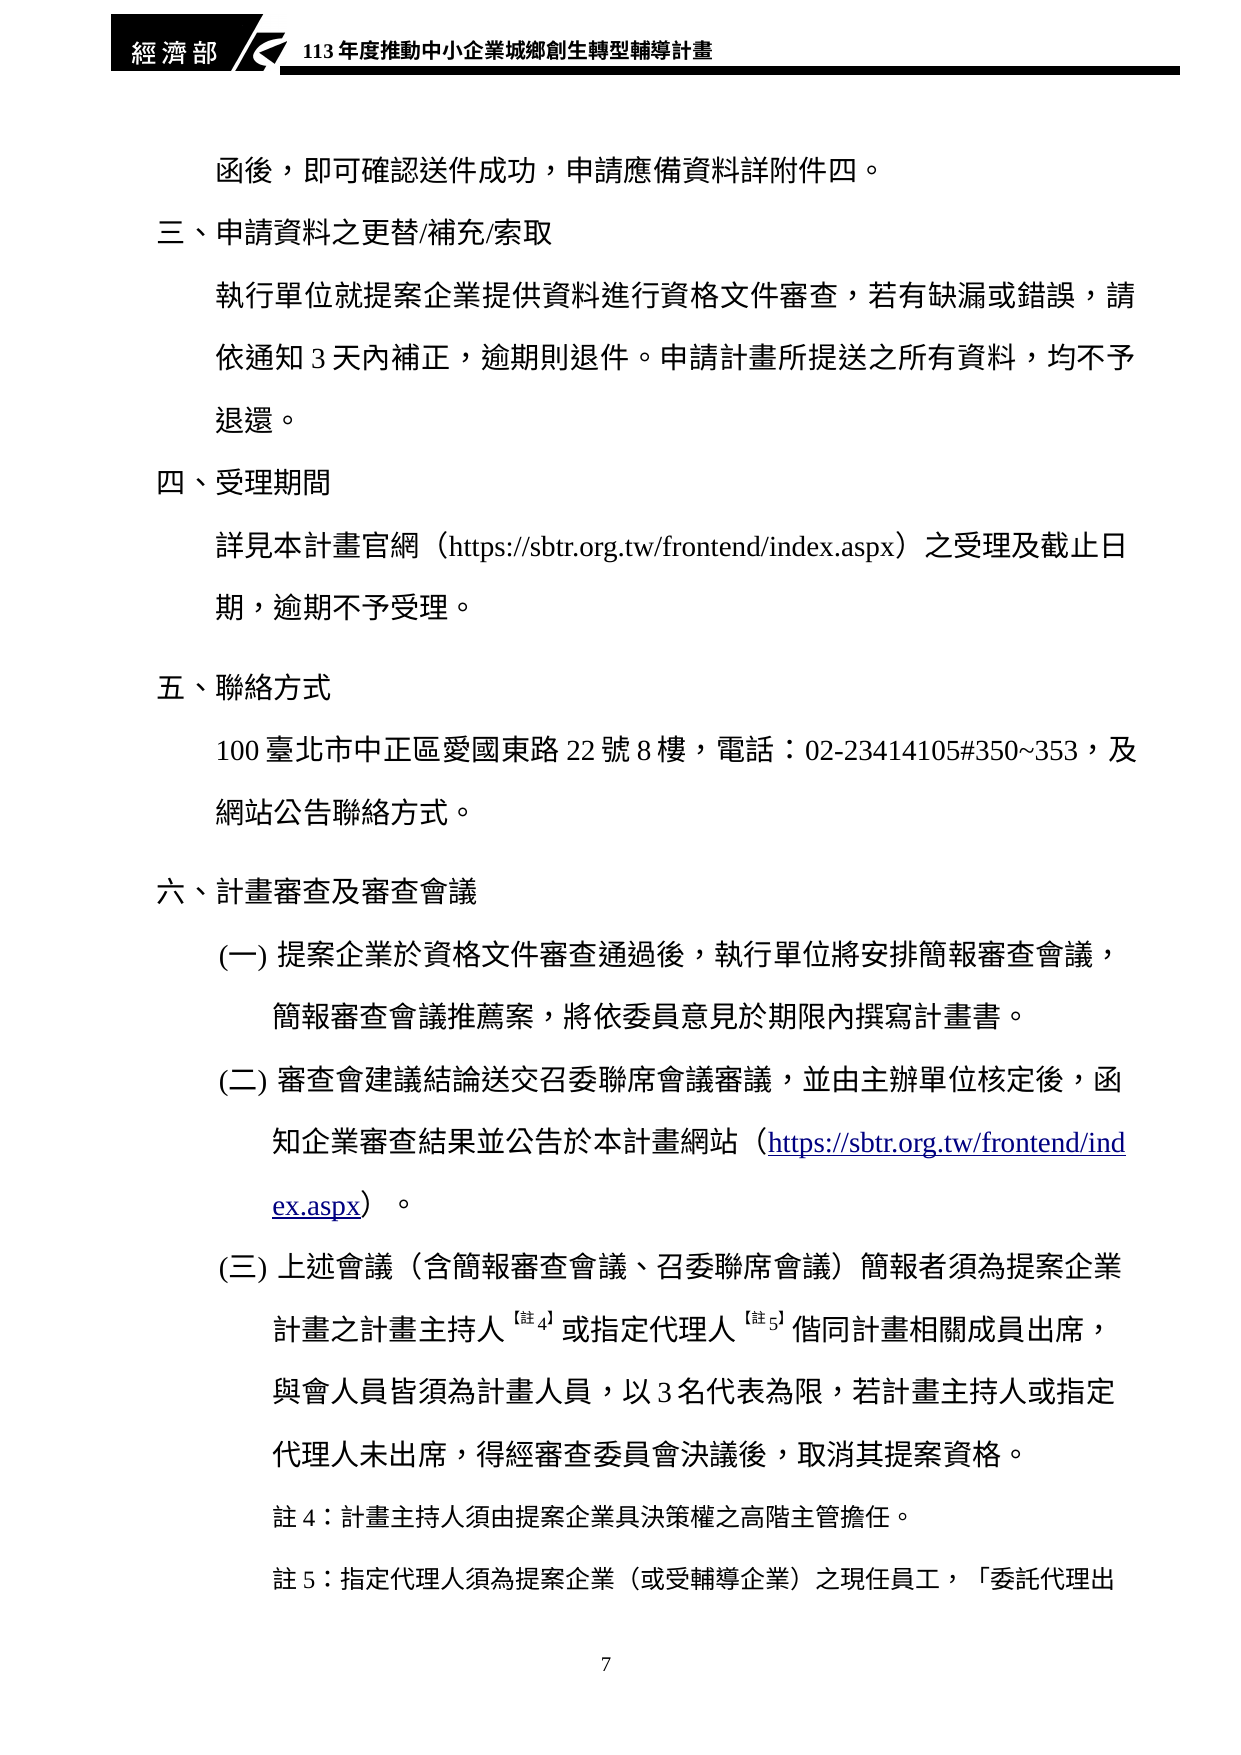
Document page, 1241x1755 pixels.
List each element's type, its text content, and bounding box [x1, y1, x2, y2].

list 審查會建議結論送交召委聯席會議審議，並由主辦單位核定後，函 [218, 1036, 1137, 1098]
text 詳見本計畫官網（https://sbtr.org.tw/frontend/index.aspx）之受理及截止日期，逾期不予受理。 [215, 502, 1137, 627]
list 註4：計畫主持人須由提案企業具決策權之高階主管擔任。 [110, 1473, 1137, 1536]
list 受理期間 [157, 439, 1137, 502]
list 知企業審查結果並公告於本計畫網站（https://sbtr.org.tw/frontend/ind [218, 1098, 1137, 1161]
picture [111, 14, 287, 71]
text 函後，即可確認送件成功，申請應備資料詳附件四。 [215, 127, 1137, 189]
text 執行單位就提案企業提供資料進行資格文件審查，若有缺漏或錯誤，請依通知3天內補正，逾期則退件。申請計畫所提送之所有資料，均不予退還。 [215, 252, 1137, 439]
list 上述會議（含簡報審查會議、召委聯席會議）簡報者須為提案企業 [218, 1223, 1137, 1286]
list 簡報審查會議推薦案，將依委員意見於期限內撰寫計畫書。 [218, 973, 1137, 1036]
list 聯絡方式 [157, 644, 1137, 706]
text 100臺北市中正區愛國東路22號8樓，電話：02-23414105#350~353，及網站公告聯絡方式。 [215, 706, 1137, 831]
list 註5：指定代理人須為提案企業（或受輔導企業）之現任員工，「委託代理出 [110, 1536, 1137, 1598]
list 計畫審查及審查會議 [157, 848, 1137, 911]
list 與會人員皆須為計畫人員，以3名代表為限，若計畫主持人或指定 [218, 1348, 1137, 1411]
list 提案企業於資格文件審查通過後，執行單位將安排簡報審查會議， [218, 911, 1137, 973]
list 代理人未出席，得經審查委員會決議後，取消其提案資格。 [218, 1411, 1137, 1473]
list 計畫之計畫主持人【註4】或指定代理人【註5】偕同計畫相關成員出席， [218, 1286, 1137, 1348]
list 申請資料之更替/補充/索取 [157, 189, 1137, 252]
list ex.aspx）。 [218, 1161, 1137, 1223]
